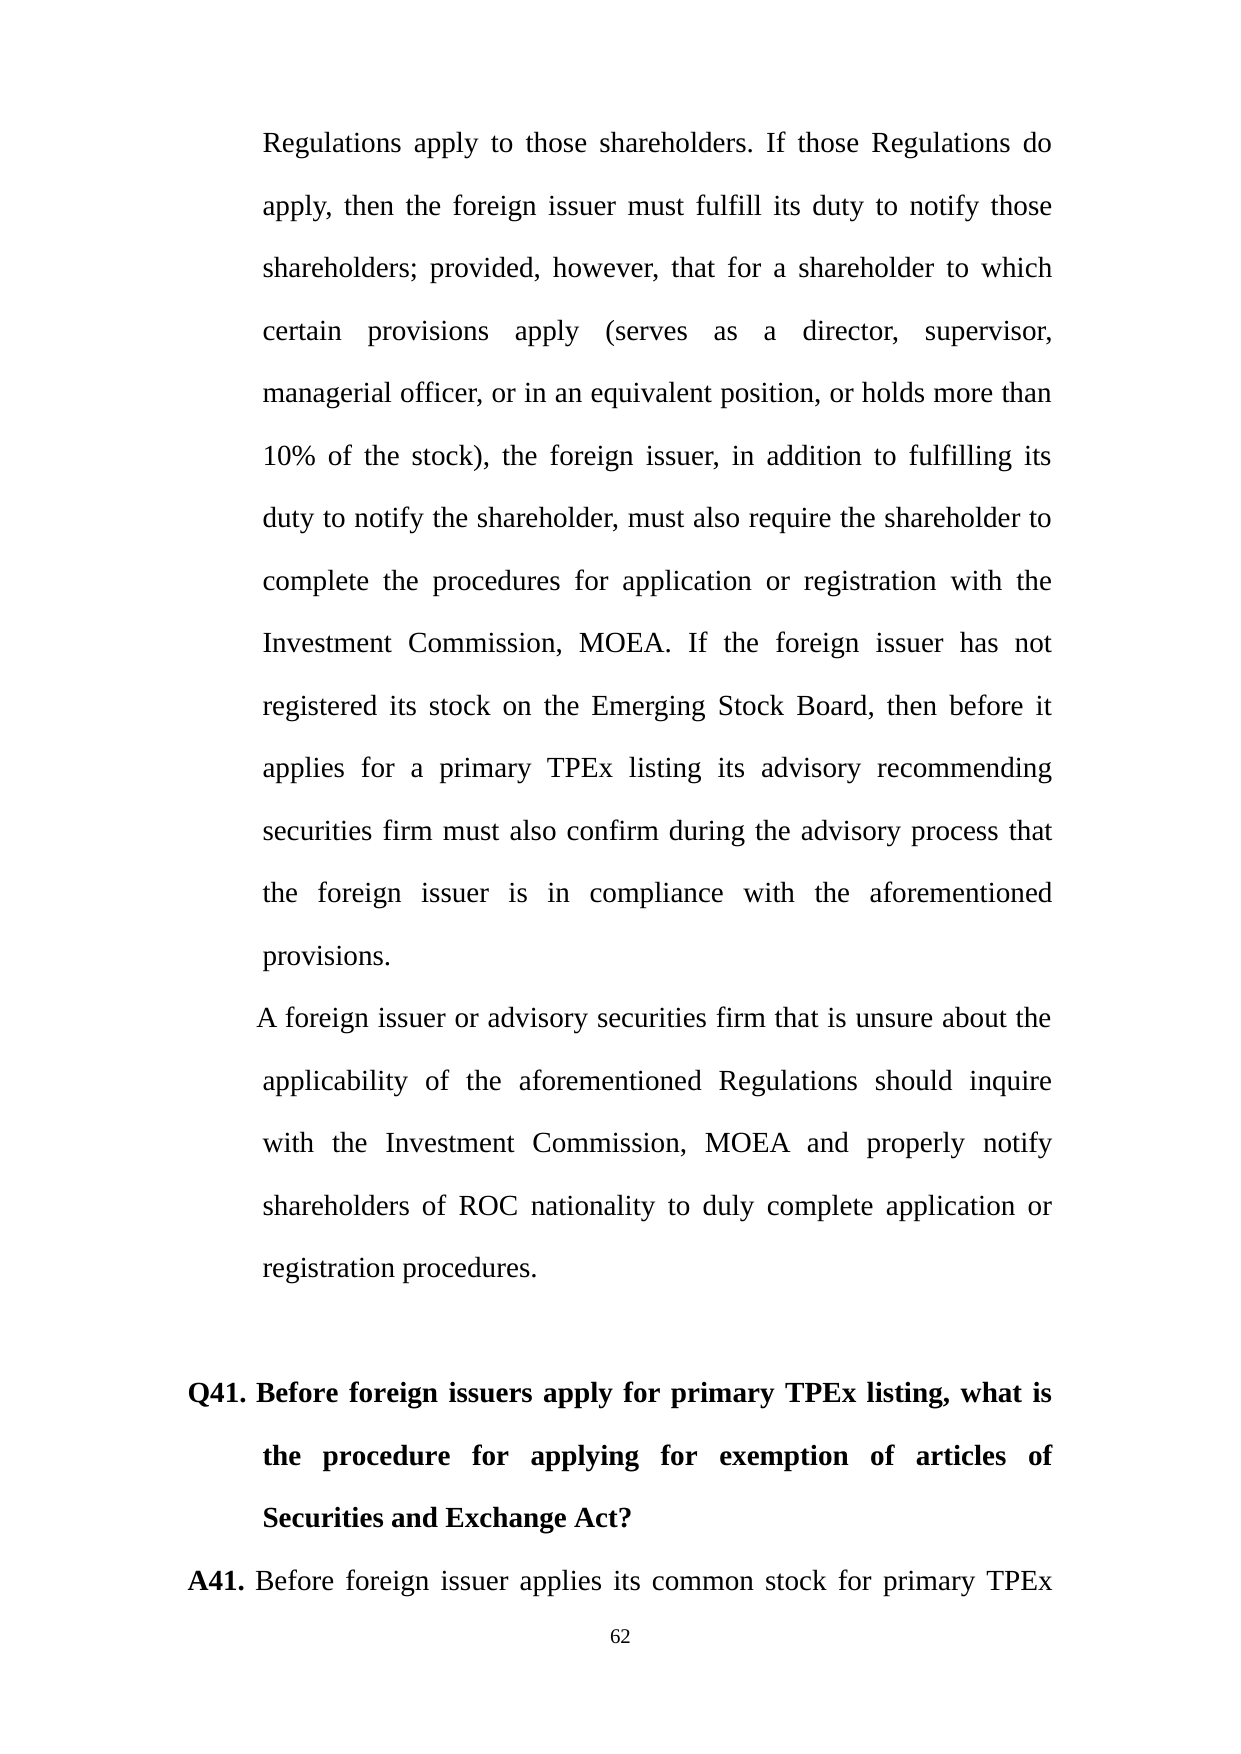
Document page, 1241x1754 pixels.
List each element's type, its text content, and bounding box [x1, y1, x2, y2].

text Q41. Before foreign issuers apply for primary TPEx listing, what is the procedure for applying for exemption of articles of Securities and Exchange Act? [187, 1350, 1053, 1538]
text A foreign issuer or advisory securities firm that is unsure about the applicability of the aforementioned Regulations should inquire with the Investment Commission, MOEA and properly notify shareholders of ROC nationality to duly complete application or registration procedures. [187, 975, 1053, 1288]
text Regulations apply to those shareholders. If those Regulations do apply, then the foreign issuer must fulfill its duty to notify those shareholders; provided, however, that for a shareholder to which certain provisions apply (serves as a director, supervisor, managerial officer, or in an equivalent position, or holds more than 10% of the stock), the foreign issuer, in addition to fulfilling its duty to notify the shareholder, must also require the shareholder to complete the procedures for application or registration with the Investment Commission, MOEA. If the foreign issuer has not registered its stock on the Emerging Stock Board, then before it applies for a primary TPEx listing its advisory recommending securities firm must also confirm during the advisory process that the foreign issuer is in compliance with the aforementioned provisions. [187, 100, 1053, 975]
text A41. Before foreign issuer applies its common stock for primary TPEx [187, 1538, 1053, 1600]
